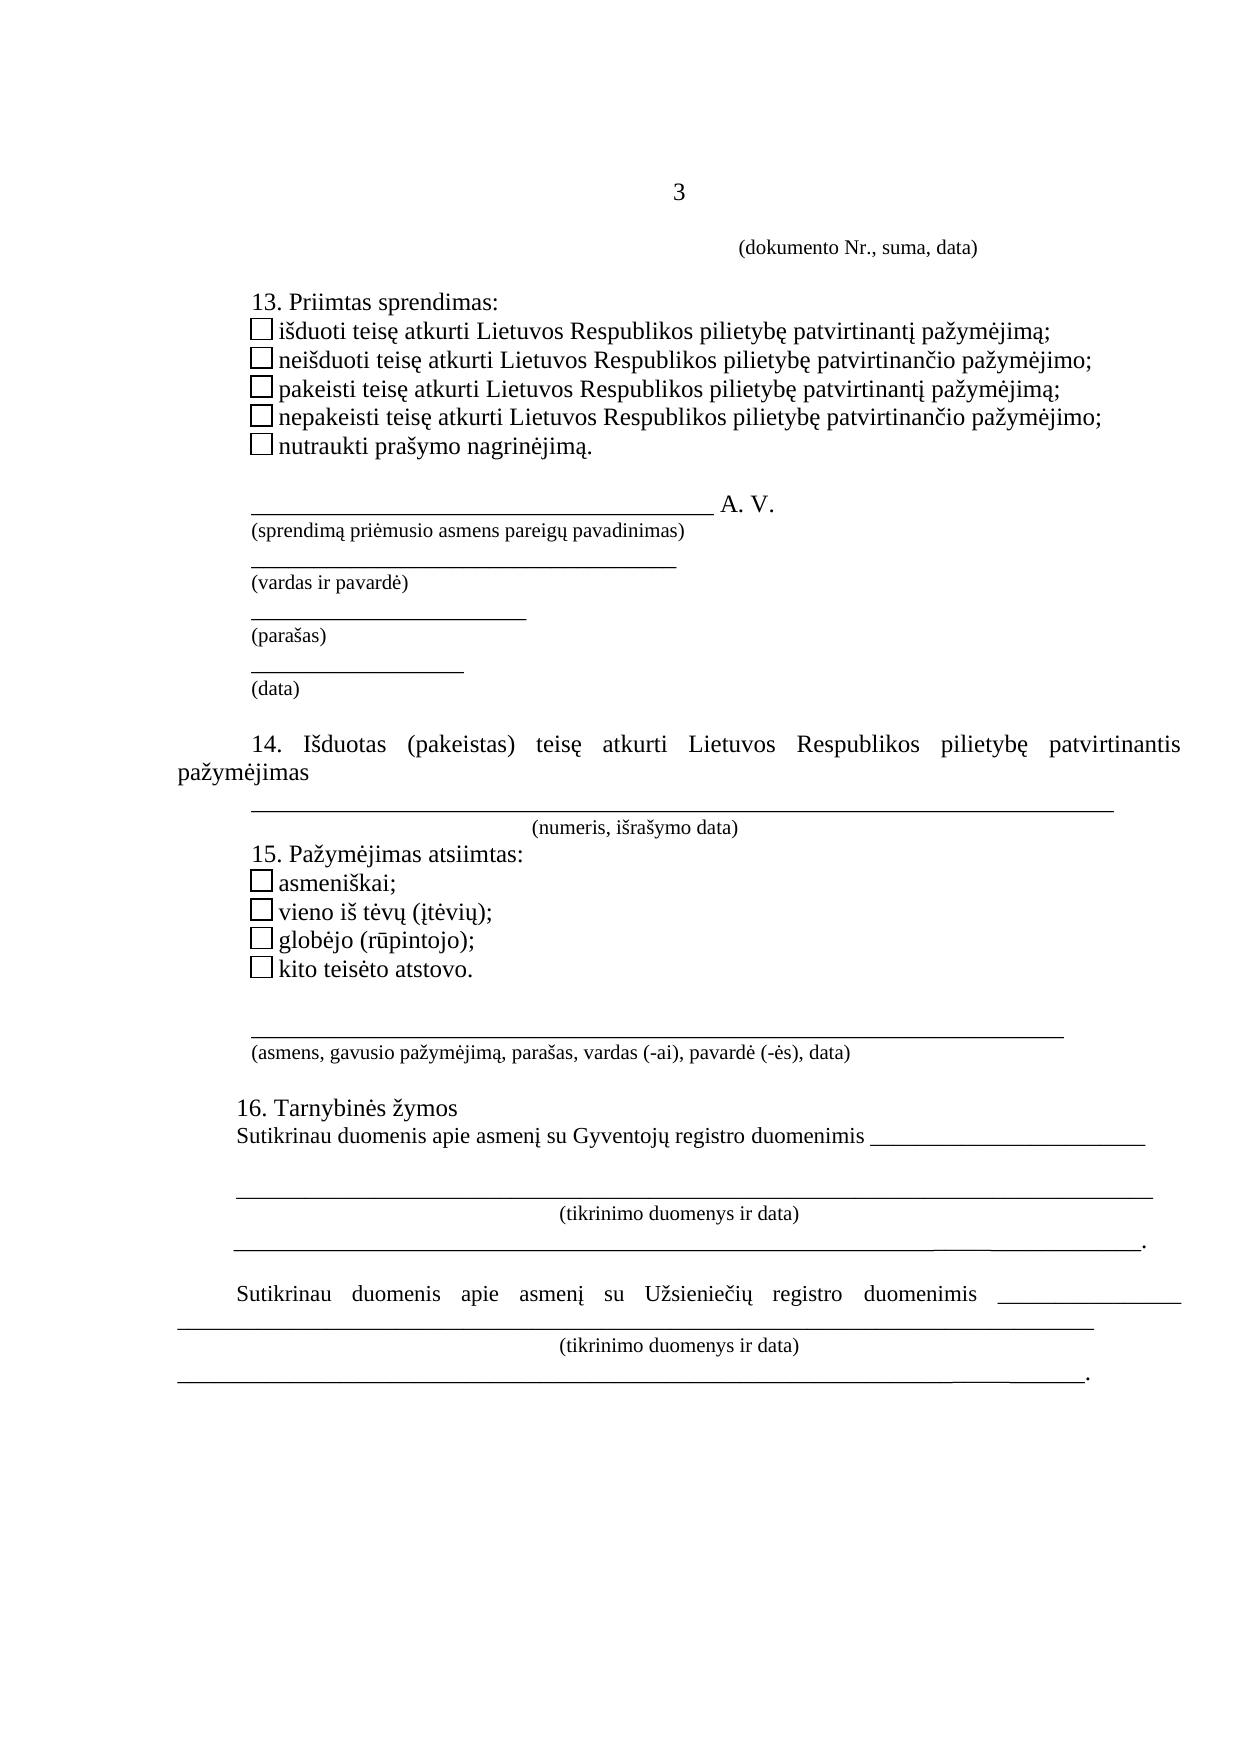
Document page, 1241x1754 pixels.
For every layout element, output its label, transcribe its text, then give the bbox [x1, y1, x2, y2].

text vieno iš tėvų (įtėvių); [177, 897, 1181, 925]
text kito teisėto atstovo. [177, 954, 1181, 983]
text Sutikrinau duomenis apie asmenį su Gyventojų registro duomenimis ________________________ [177, 1122, 1181, 1148]
text 13. Priimtas sprendimas: [177, 287, 1181, 316]
text nepakeisti teisę atkurti Lietuvos Respublikos pilietybę patvirtinančio pažymėjimo; [177, 402, 1181, 431]
text (sprendimą priėmusio asmens pareigų pavadinimas) [177, 517, 1181, 542]
text neišduoti teisę atkurti Lietuvos Respublikos pilietybę patvirtinančio pažymėjimo; [177, 345, 1181, 374]
text _____________________________________ A. V. [177, 489, 1181, 517]
text _________________________________________________________________________. [177, 1357, 1181, 1386]
text ______________________ [177, 594, 1181, 623]
text (tikrinimo duomenys ir data) [177, 1333, 1181, 1357]
text 14. Išduotas (pakeistas) teisę atkurti Lietuvos Respublikos pilietybę patvirtinantis pažymėjimas [177, 729, 1181, 786]
text išduoti teisę atkurti Lietuvos Respublikos pilietybę patvirtinantį pažymėjimą; [177, 316, 1181, 345]
text _________________________________________________________________________. [177, 1225, 1181, 1254]
text (dokumento Nr., suma, data) [177, 235, 1181, 259]
text Sutikrinau duomenis apie asmenį su Užsieniečių registro duomenimis ________________ ________________________________________________________________________________ [177, 1278, 1181, 1333]
text (parašas) [177, 623, 1181, 647]
text _________________ [177, 647, 1181, 676]
text ________________________________________________________________________________ [177, 1174, 1181, 1201]
text 16. Tarnybinės žymos [177, 1093, 1181, 1122]
text asmeniškai; [177, 868, 1181, 897]
text __________________________________ [177, 542, 1181, 570]
text _____________________________________________________________________ [177, 786, 1181, 815]
text nutraukti prašymo nagrinėjimą. [177, 431, 1181, 460]
text (vardas ir pavardė) [177, 570, 1181, 594]
text (numeris, išrašymo data) [177, 815, 1181, 839]
text 15. Pažymėjimas atsiimtas: [177, 839, 1181, 868]
text (asmens, gavusio pažymėjimą, parašas, vardas (-ai), pavardė (-ės), data) [177, 1040, 1181, 1064]
text pakeisti teisę atkurti Lietuvos Respublikos pilietybę patvirtinantį pažymėjimą; [177, 374, 1181, 402]
text _________________________________________________________________ [177, 1012, 1181, 1040]
text globėjo (rūpintojo); [177, 925, 1181, 954]
text (tikrinimo duomenys ir data) [177, 1201, 1181, 1225]
text (data) [177, 676, 1181, 700]
